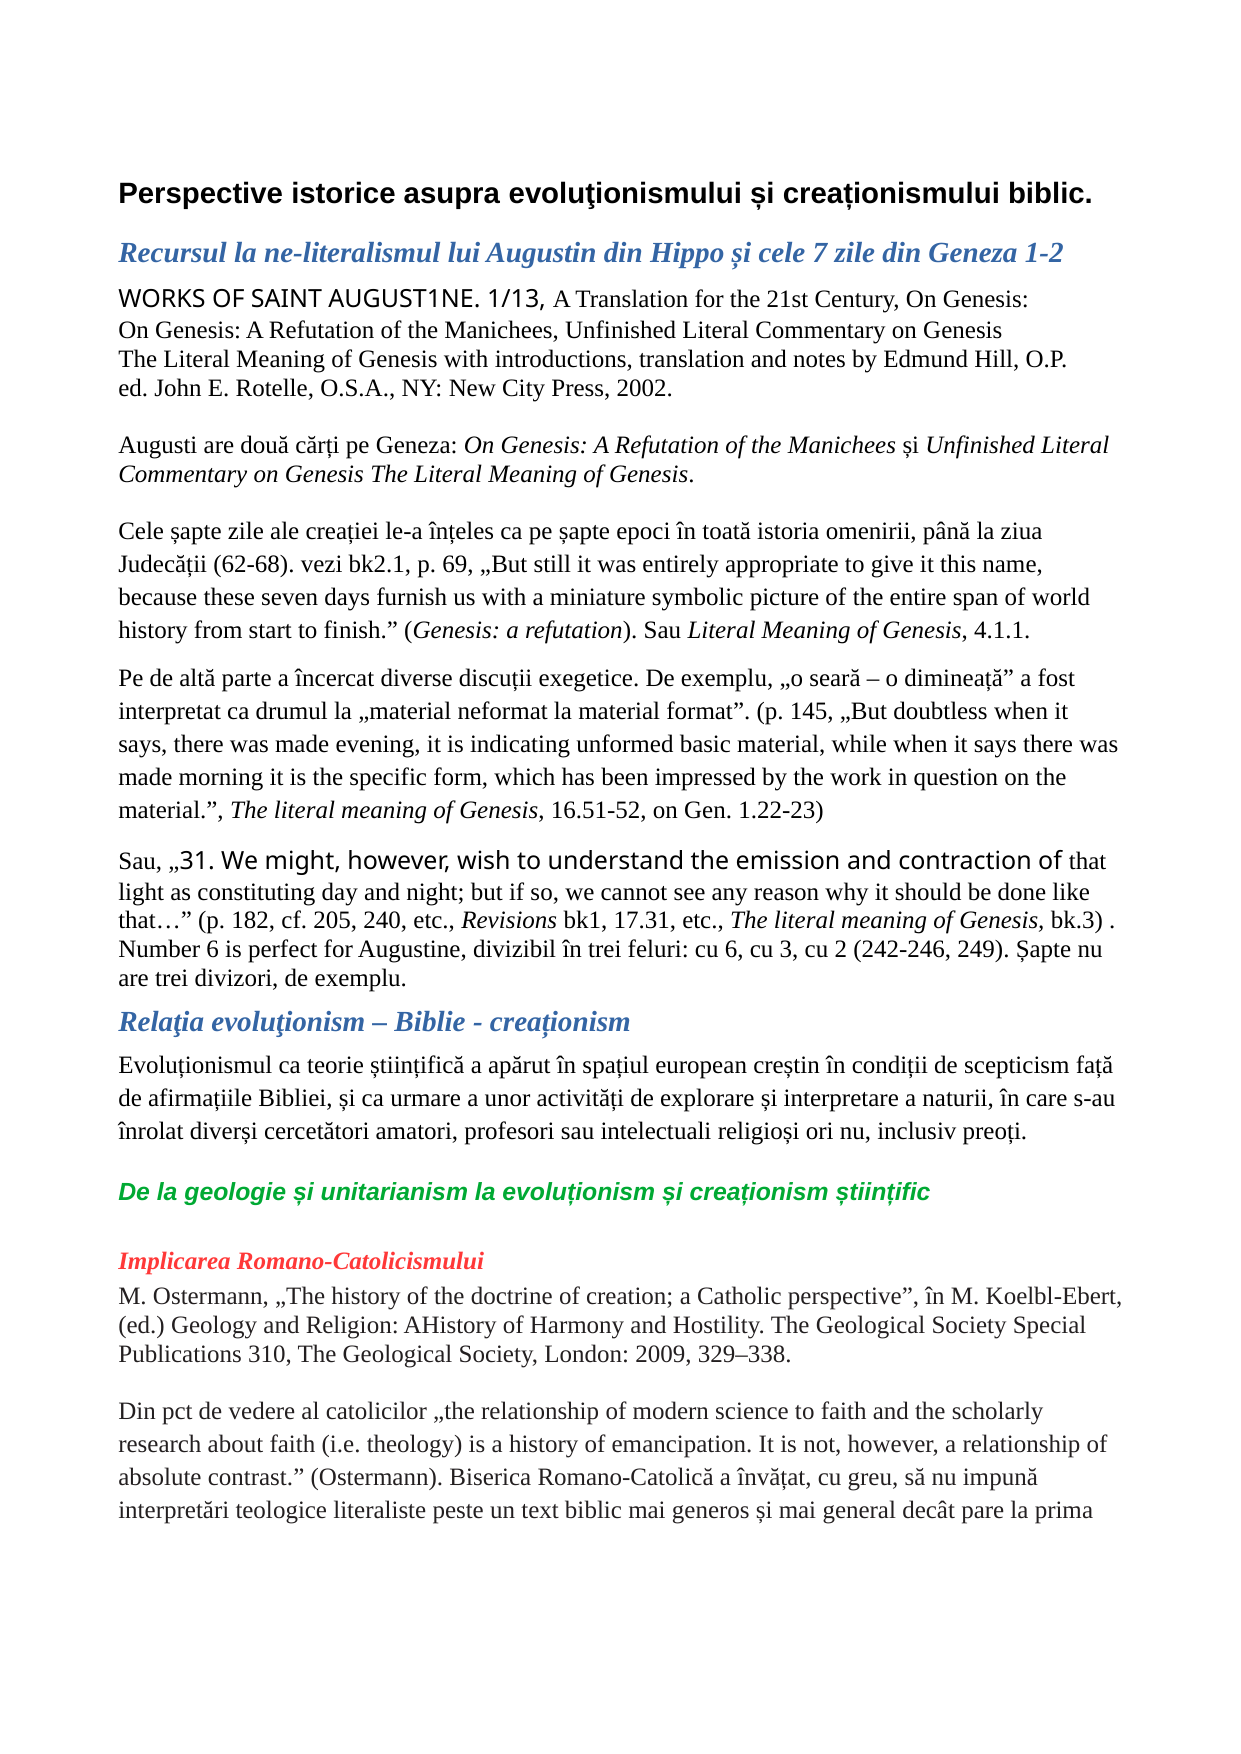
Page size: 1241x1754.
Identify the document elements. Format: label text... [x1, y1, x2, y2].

subtitle Implicarea Romano-Catolicismului [118, 1246, 1123, 1275]
text Sau, „31. We might, however, wish to understand the emission and contraction of that light as constituting day and night; but if so, we cannot see any reason why it should be done like that…” (p. 182, cf. 205, 240, etc., Revisions bk1, 17.31, etc., The literal meaning of Genesis, bk.3) . Number 6 is perfect for Augustine, divizibil în trei feluri: cu 6, cu 3, cu 2 (242-246, 249). Șapte nu are trei divizori, de exemplu. [118, 843, 1123, 992]
text Augusti are două cărți pe Geneza: On Genesis: A Refutation of the Manichees și Unfinished Literal Commentary on Genesis The Literal Meaning of Genesis. [118, 430, 1123, 488]
text Evoluționismul ca teorie științifică a apărut în spațiul european creștin în condiții de scepticism față de afirmațiile Bibliei, și ca urmare a unor activități de explorare și interpretare a naturii, în care s-au înrolat diverși cercetători amatori, profesori sau intelectuali religioși ori nu, inclusiv preoți. [118, 1050, 1123, 1145]
text Cele șapte zile ale creației le-a înțeles ca pe șapte epoci în toată istoria omenirii, până la ziua Judecății (62-68). vezi bk2.1, p. 69, „But still it was entirely appropriate to give it this name, because these seven days furnish us with a miniature symbolic picture of the entire span of world history from start to finish.” (Genesis: a refutation). Sau Literal Meaning of Genesis, 4.1.1. [118, 516, 1123, 644]
text Din pct de vedere al catolicilor „the relationship of modern science to faith and the scholarly research about faith (i.e. theology) is a history of emancipation. It is not, however, a relationship of absolute contrast.” (Ostermann). Biserica Romano-Catolică a învățat, cu greu, să nu impună interpretări teologice literaliste peste un text biblic mai generos și mai general decât pare la prima [118, 1396, 1123, 1524]
text M. Ostermann, „The history of the doctrine of creation; a Catholic perspective”, în M. Koelbl-Ebert, (ed.) Geology and Religion: AHistory of Harmony and Hostility. The Geological Society Special Publications 310, The Geological Society, London: 2009, 329–338. [118, 1281, 1123, 1368]
text WORKS OF SAINT AUGUST1NE. 1/13, A Translation for the 21st Century, On Genesis: [118, 281, 1123, 315]
text On Genesis: A Refutation of the Manichees, Unfinished Literal Commentary on Genesis [118, 315, 1123, 344]
subtitle Relaţia evoluţionism – Biblie - creaționism [118, 1004, 1123, 1038]
text The Literal Meaning of Genesis with introductions, translation and notes by Edmund Hill, O.P. [118, 344, 1123, 373]
text ed. John E. Rotelle, O.S.A., NY: New City Press, 2002. [118, 373, 1123, 401]
subtitle Perspective istorice asupra evoluţionismului și creaționismului biblic. [118, 176, 1123, 210]
subtitle Recursul la ne-literalismul lui Augustin din Hippo și cele 7 zile din Geneza 1-2 [118, 235, 1123, 269]
subtitle De la geologie și unitarianism la evoluționism și creaționism științific [118, 1177, 1123, 1205]
text Pe de altă parte a încercat diverse discuții exegetice. De exemplu, „o seară – o dimineață” a fost interpretat ca drumul la „material neformat la material format”. (p. 145, „But doubtless when it says, there was made evening, it is indicating unformed basic material, while when it says there was made morning it is the specific form, which has been impressed by the work in question on the material.”, The literal meaning of Genesis, 16.51-52, on Gen. 1.22-23) [118, 663, 1123, 824]
